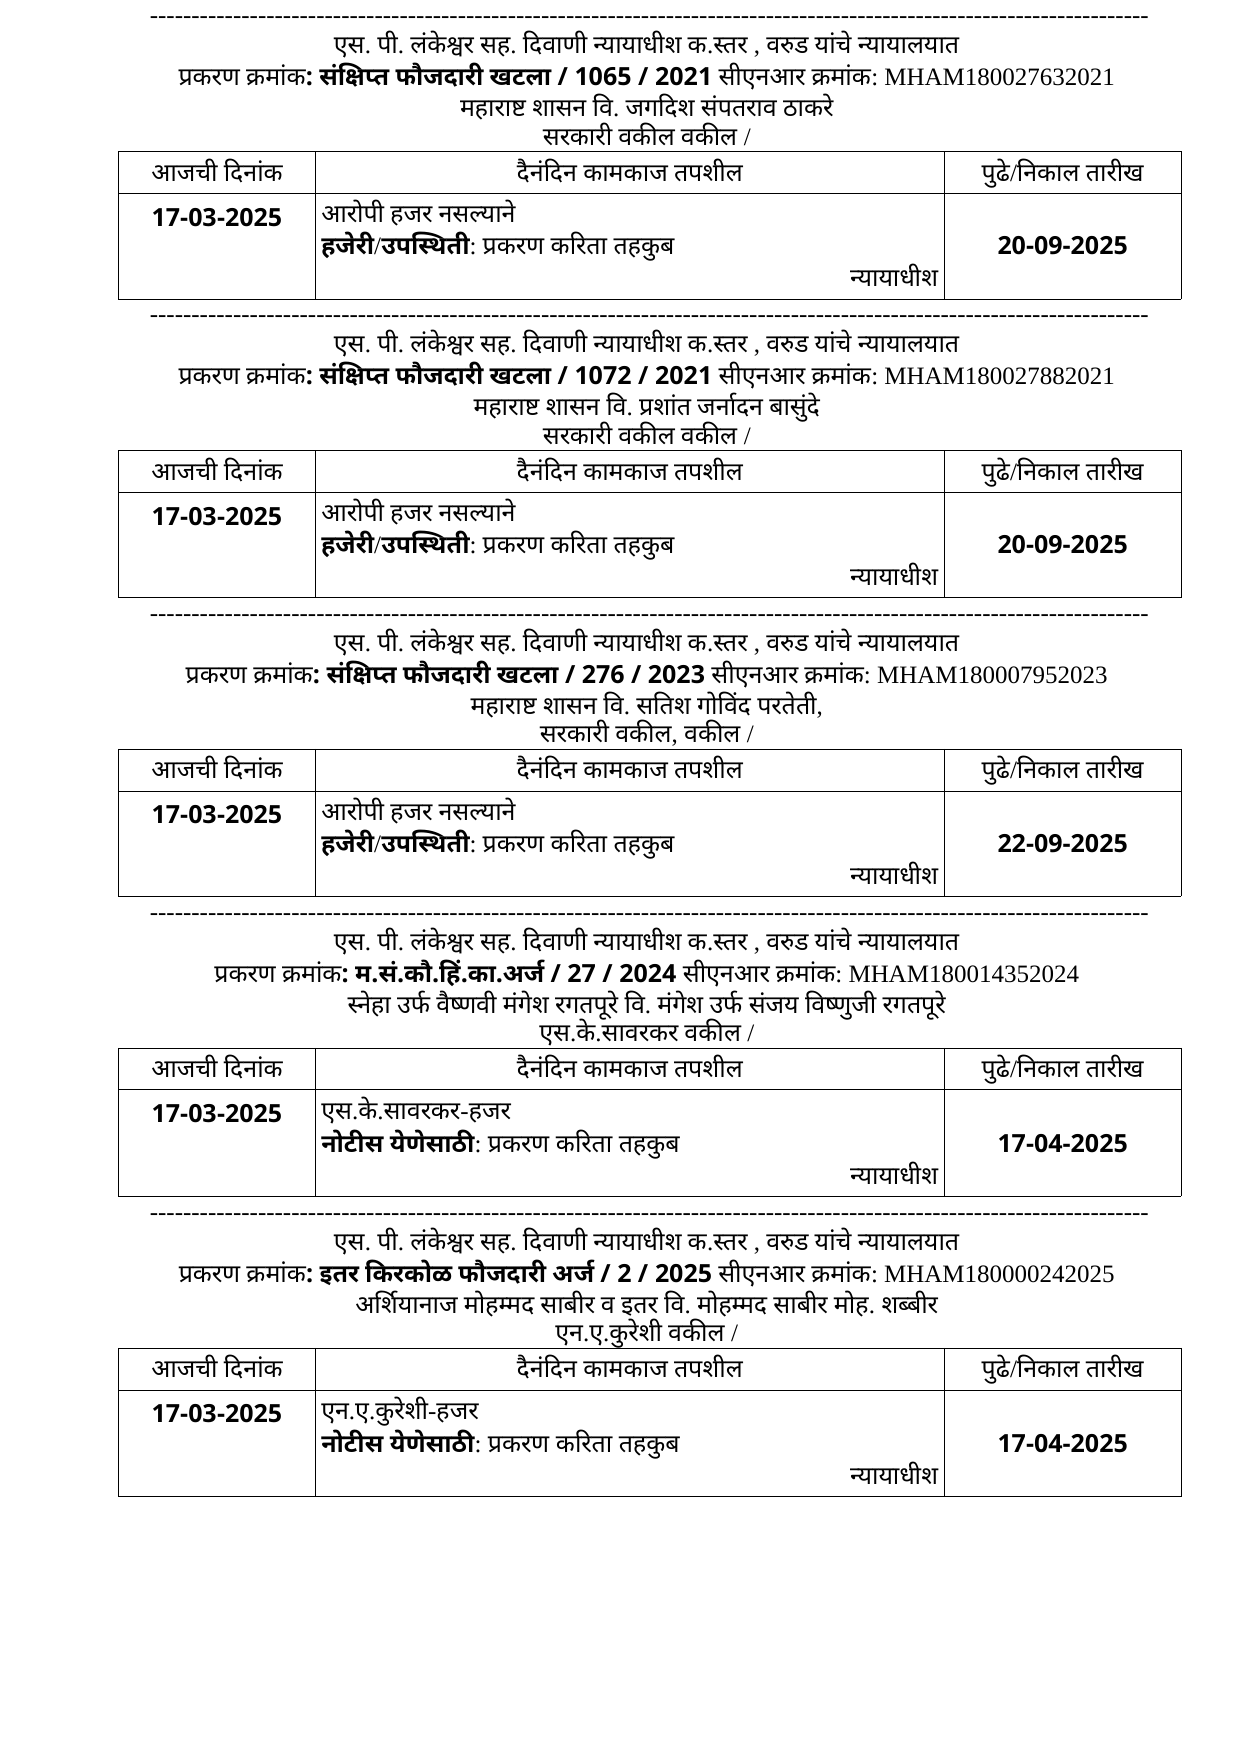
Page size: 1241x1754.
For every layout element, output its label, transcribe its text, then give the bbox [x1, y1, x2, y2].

table_header पुढे/निकाल तारीख [945, 1049, 1181, 1089]
table_cell 17-03-2025 [119, 194, 315, 298]
table_cell 17-03-2025 [119, 1090, 315, 1196]
text ------------------------------------------------------------------------------------------------------------------------ [118, 1197, 1181, 1226]
table_header आजची दिनांक [119, 1049, 315, 1089]
table_cell आरोपी हजर नसल्याने हजेरी/उपस्थिती: प्रकरण करिता तहकुब न्यायाधीश [316, 194, 944, 298]
table_header पुढे/निकाल तारीख [945, 152, 1181, 193]
table_header आजची दिनांक [119, 1349, 315, 1389]
text एस. पी. लंकेश्वर सह. दिवाणी न्यायाधीश क.स्तर , वरुड यांचे न्यायालयात प्रकरण क्रमांक: संक्षिप्त फौजदारी खटला / 276 / 2023 सीएनआर क्रमांक: MHAM180007952023 महाराष्ट शासन वि. सतिश गोविंद परतेती, सरकारी वकील, वकील / [118, 628, 1181, 748]
table_header आजची दिनांक [119, 750, 315, 791]
text एस. पी. लंकेश्वर सह. दिवाणी न्यायाधीश क.स्तर , वरुड यांचे न्यायालयात प्रकरण क्रमांक: संक्षिप्त फौजदारी खटला / 1072 / 2021 सीएनआर क्रमांक: MHAM180027882021 महाराष्ट शासन वि. प्रशांत जर्नादन बासुंदे सरकारी वकील वकील / [118, 329, 1181, 449]
table_header दैनंदिन कामकाज तपशील [316, 1349, 944, 1389]
table_cell 17-03-2025 [119, 792, 315, 896]
table_cell आरोपी हजर नसल्याने हजेरी/उपस्थिती: प्रकरण करिता तहकुब न्यायाधीश [316, 792, 944, 896]
table_header पुढे/निकाल तारीख [945, 1349, 1181, 1389]
table_cell 17-03-2025 [119, 493, 315, 597]
table_cell 20-09-2025 [945, 493, 1181, 597]
table_header आजची दिनांक [119, 451, 315, 492]
table_cell 17-03-2025 [119, 1391, 315, 1496]
table_cell 17-04-2025 [945, 1090, 1181, 1196]
table_cell 22-09-2025 [945, 792, 1181, 896]
text ------------------------------------------------------------------------------------------------------------------------ [118, 300, 1181, 328]
table_header दैनंदिन कामकाज तपशील [316, 451, 944, 492]
text ------------------------------------------------------------------------------------------------------------------------ [118, 0, 1181, 29]
text एस. पी. लंकेश्वर सह. दिवाणी न्यायाधीश क.स्तर , वरुड यांचे न्यायालयात प्रकरण क्रमांक: इतर किरकोळ फौजदारी अर्ज / 2 / 2025 सीएनआर क्रमांक: MHAM180000242025 अर्शियानाज मोहम्मद साबीर व इतर वि. मोहम्मद साबीर मोह. शब्बीर एन.ए.कुरेशी वकील / [118, 1227, 1181, 1347]
text एस. पी. लंकेश्वर सह. दिवाणी न्यायाधीश क.स्तर , वरुड यांचे न्यायालयात प्रकरण क्रमांक: म.सं.कौ.हिं.का.अर्ज / 27 / 2024 सीएनआर क्रमांक: MHAM180014352024 स्नेहा उर्फ वैष्णवी मंगेश रगतपूरे वि. मंगेश उर्फ संजय विष्णुजी रगतपूरे एस.के.सावरकर वकील / [118, 927, 1181, 1047]
table_header पुढे/निकाल तारीख [945, 750, 1181, 791]
table_cell 17-04-2025 [945, 1391, 1181, 1496]
table_cell एन.ए.कुरेशी-हजर नोटीस येणेसाठी: प्रकरण करिता तहकुब न्यायाधीश [316, 1391, 944, 1496]
table_header दैनंदिन कामकाज तपशील [316, 1049, 944, 1089]
table_cell 20-09-2025 [945, 194, 1181, 298]
table_header दैनंदिन कामकाज तपशील [316, 750, 944, 791]
text ------------------------------------------------------------------------------------------------------------------------ [118, 598, 1181, 627]
table_cell आरोपी हजर नसल्याने हजेरी/उपस्थिती: प्रकरण करिता तहकुब न्यायाधीश [316, 493, 944, 597]
table_cell एस.के.सावरकर-हजर नोटीस येणेसाठी: प्रकरण करिता तहकुब न्यायाधीश [316, 1090, 944, 1196]
table_header आजची दिनांक [119, 152, 315, 193]
table_header पुढे/निकाल तारीख [945, 451, 1181, 492]
text ------------------------------------------------------------------------------------------------------------------------ [118, 897, 1181, 926]
text एस. पी. लंकेश्वर सह. दिवाणी न्यायाधीश क.स्तर , वरुड यांचे न्यायालयात प्रकरण क्रमांक: संक्षिप्त फौजदारी खटला / 1065 / 2021 सीएनआर क्रमांक: MHAM180027632021 महाराष्ट शासन वि. जगदिश संपतराव ठाकरे सरकारी वकील वकील / [118, 30, 1181, 151]
table_header दैनंदिन कामकाज तपशील [316, 152, 944, 193]
